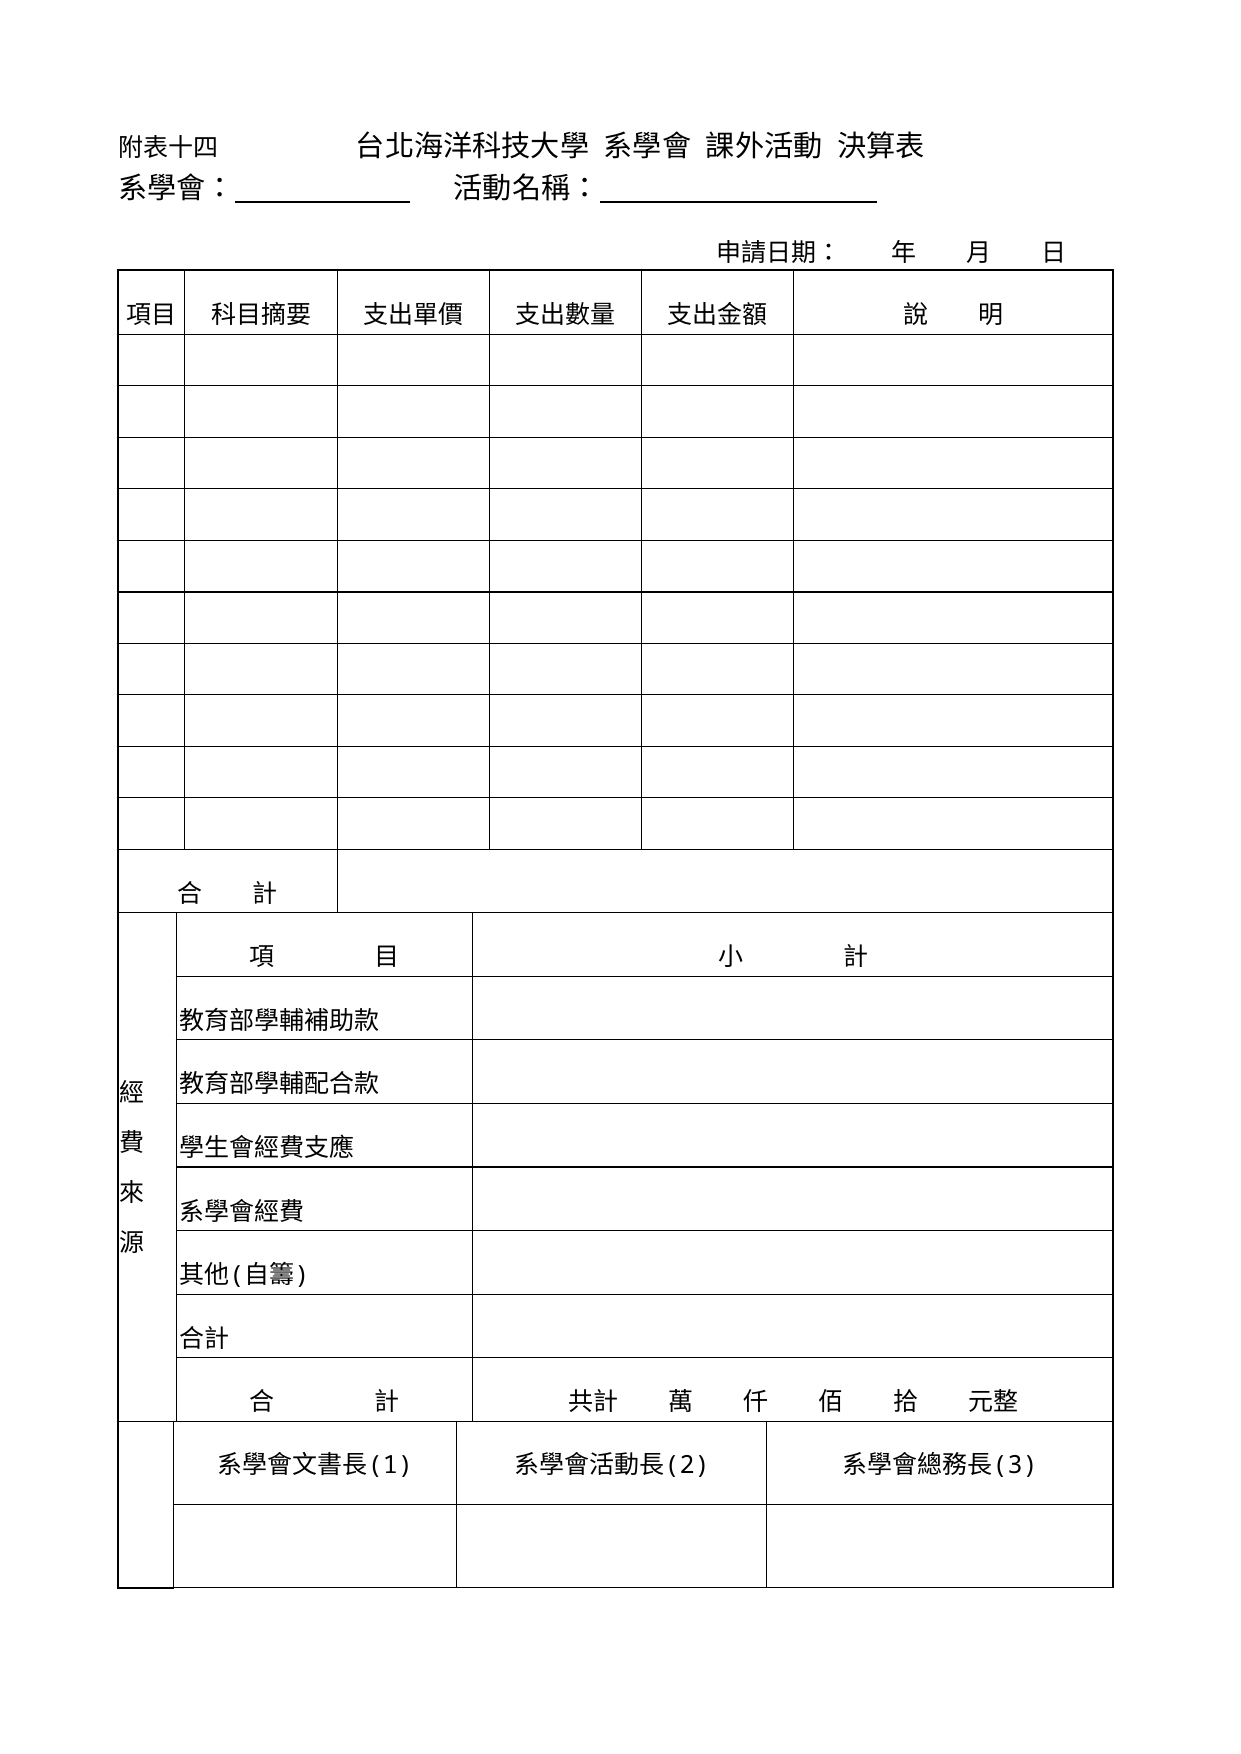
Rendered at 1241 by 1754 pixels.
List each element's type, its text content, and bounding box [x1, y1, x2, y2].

table_cell [185, 644, 337, 694]
table_cell 教育部學輔補助款 [177, 977, 472, 1039]
table_header 說 明 [794, 271, 1112, 334]
table_cell [794, 438, 1112, 488]
table_cell [185, 386, 337, 437]
table_cell [185, 541, 337, 591]
table_cell [174, 1505, 456, 1587]
table_cell [119, 747, 184, 797]
table_cell 小 計 [473, 913, 1112, 976]
table_cell [642, 798, 793, 849]
table_cell [642, 593, 793, 643]
table_cell 合 計 [177, 1358, 472, 1421]
table_cell 系學會文書長(1) [174, 1422, 456, 1504]
table_cell [119, 593, 184, 643]
table_cell 補 助 單 位 簽 證 [119, 1422, 173, 1587]
table_cell [794, 747, 1112, 797]
table_cell [185, 747, 337, 797]
table_cell [119, 386, 184, 437]
table_cell [473, 1168, 1112, 1230]
table_cell 共計 萬 仟 佰 拾 元整 [473, 1358, 1112, 1421]
table_cell [338, 695, 489, 746]
table_cell [338, 541, 489, 591]
table_cell [185, 593, 337, 643]
table_cell [794, 386, 1112, 437]
table_cell [338, 386, 489, 437]
table_cell 合 計 [119, 850, 337, 912]
table_cell 系學會經費 [177, 1168, 472, 1230]
table_cell [642, 489, 793, 540]
table_cell [490, 644, 641, 694]
table_cell [119, 438, 184, 488]
table_cell [338, 335, 489, 385]
table_cell [642, 438, 793, 488]
table_cell 項 目 [177, 913, 472, 976]
table_cell [767, 1505, 1112, 1587]
table_header 支出數量 [490, 271, 641, 334]
table_header 支出金額 [642, 271, 793, 334]
table_cell [794, 695, 1112, 746]
table_cell 合計 [177, 1295, 472, 1357]
table_header 項目 [119, 271, 184, 334]
table_cell 經 費 來 源 [119, 913, 176, 1421]
table_cell 其他(自籌) [177, 1231, 472, 1293]
table_header 科目摘要 [185, 271, 337, 334]
text 附表十四 台北海洋科技大學 系學會 課外活動 決算表 [118, 102, 1122, 164]
table_cell [642, 644, 793, 694]
table_cell [185, 335, 337, 385]
table_cell [490, 747, 641, 797]
table_cell [457, 1505, 766, 1587]
table_cell [642, 335, 793, 385]
table_cell [794, 644, 1112, 694]
table_cell [119, 798, 184, 849]
table_cell [642, 541, 793, 591]
table_cell [490, 798, 641, 849]
table_cell [794, 593, 1112, 643]
table_cell [185, 489, 337, 540]
table_cell [185, 798, 337, 849]
table_cell [119, 644, 184, 694]
table_cell [794, 335, 1112, 385]
table_cell [185, 438, 337, 488]
text 系學會： 活動名稱： [118, 164, 1122, 207]
table_cell [642, 386, 793, 437]
table_cell 系學會總務長(3) [767, 1422, 1112, 1504]
table_cell [338, 489, 489, 540]
table_cell [185, 695, 337, 746]
table_cell [119, 489, 184, 540]
table_cell [490, 489, 641, 540]
table_cell [642, 747, 793, 797]
table_cell [338, 644, 489, 694]
table_cell [119, 335, 184, 385]
table_cell [794, 489, 1112, 540]
table_cell 學生會經費支應 [177, 1104, 472, 1166]
table_cell [473, 1231, 1112, 1293]
table_cell [490, 438, 641, 488]
table_cell [473, 1295, 1112, 1357]
table_cell [490, 386, 641, 437]
table_cell [338, 593, 489, 643]
table_cell [338, 438, 489, 488]
table_cell [338, 747, 489, 797]
table_cell 系學會活動長(2) [457, 1422, 766, 1504]
table_cell [490, 335, 641, 385]
table_cell 教育部學輔配合款 [177, 1040, 472, 1103]
table_cell [119, 541, 184, 591]
table_cell [794, 798, 1112, 849]
table_cell [338, 798, 489, 849]
text 申請日期： 年 月 日 [118, 207, 1122, 269]
table_cell [473, 977, 1112, 1039]
table_cell [642, 695, 793, 746]
table_cell [794, 541, 1112, 591]
table_cell [473, 1104, 1112, 1166]
table_header 支出單價 [338, 271, 489, 334]
table_cell [473, 1040, 1112, 1103]
table_cell [490, 593, 641, 643]
table_cell [490, 541, 641, 591]
table_cell [338, 850, 1112, 912]
table_cell [119, 695, 184, 746]
table_cell [490, 695, 641, 746]
